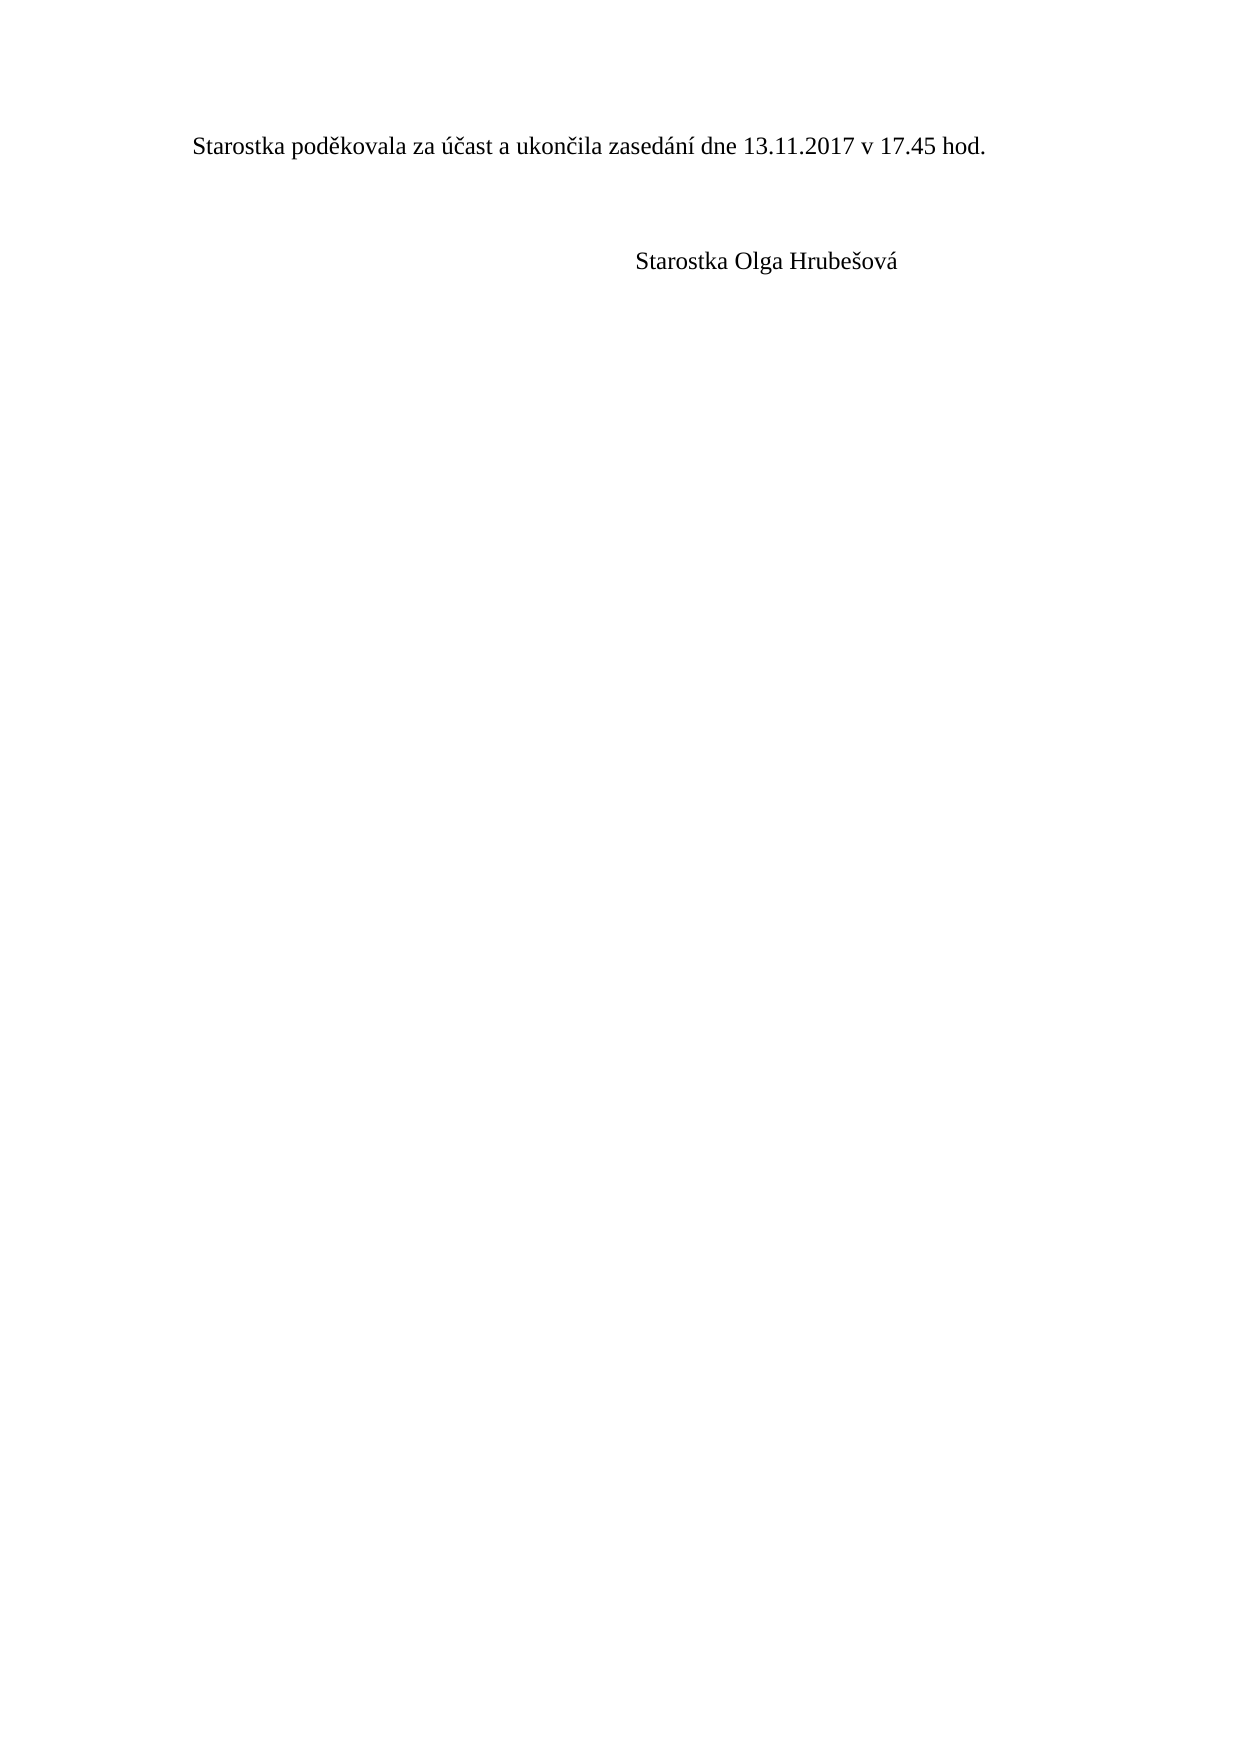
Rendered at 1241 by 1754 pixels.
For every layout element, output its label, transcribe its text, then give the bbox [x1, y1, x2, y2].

text Starostka poděkovala za účast a ukončila zasedání dne 13.11.2017 v 17.45 hod. [118, 131, 1122, 160]
text Starostka Olga Hrubešová [118, 246, 1122, 275]
